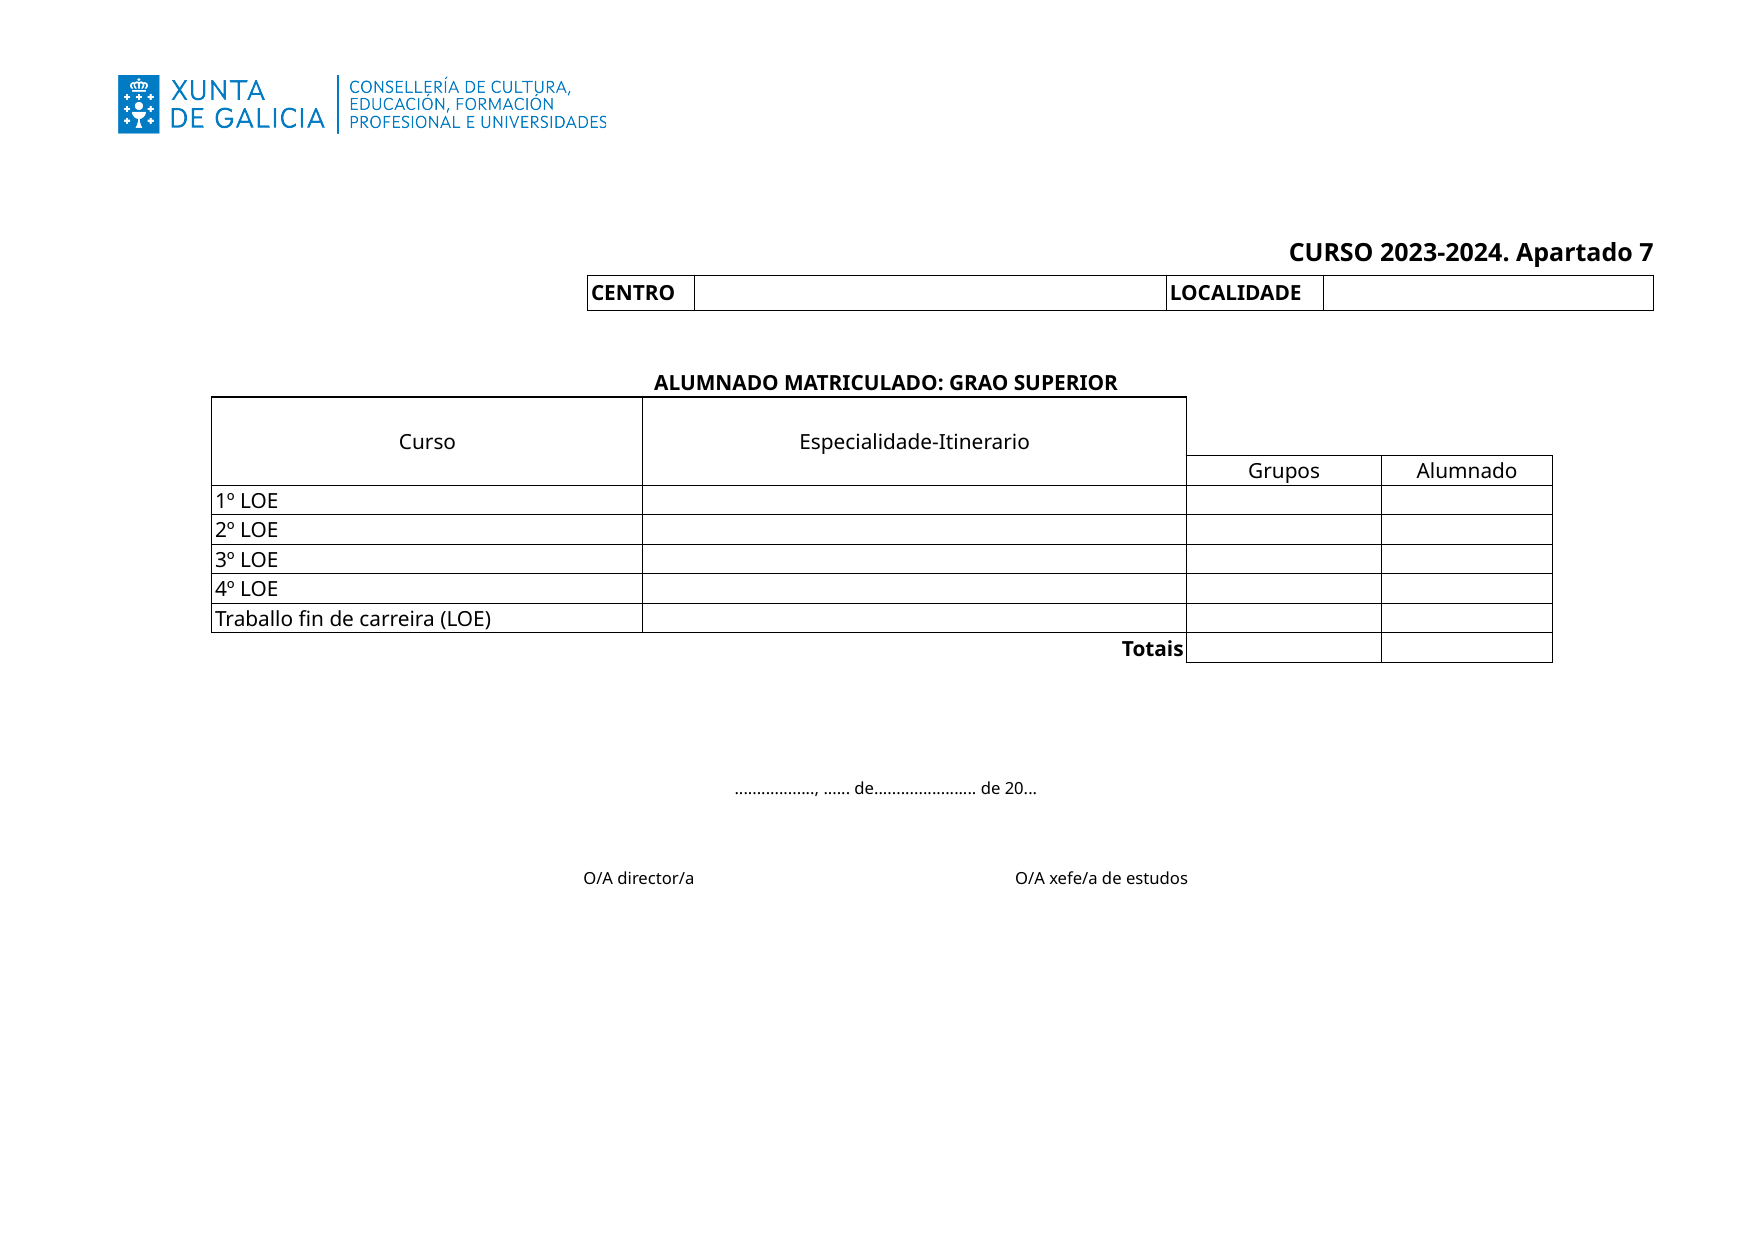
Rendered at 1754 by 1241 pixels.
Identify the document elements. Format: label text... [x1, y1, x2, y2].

table_cell [1382, 633, 1552, 662]
table_cell [1187, 633, 1381, 662]
table_header LOCALIDADE [1167, 276, 1323, 310]
table_header [1187, 396, 1552, 426]
table_cell Totais [212, 633, 1186, 662]
table_header Curso [212, 398, 642, 485]
table_cell O/A director/a O/A xefe/a de estudos [115, 821, 1656, 912]
table_cell [1382, 604, 1552, 632]
table_cell 2º LOE [212, 515, 642, 544]
table_header CENTRO [588, 276, 694, 310]
table_cell [1187, 574, 1381, 603]
table_cell [643, 574, 1186, 603]
table_header Especialidade-Itinerario [643, 398, 1186, 485]
table_header [695, 276, 1166, 310]
table_cell [643, 486, 1186, 514]
table_cell [1187, 486, 1381, 514]
table_cell 1º LOE [212, 486, 642, 514]
text ALUMNADO MATRICULADO: GRAO SUPERIOR [118, 368, 1653, 396]
table_cell [1187, 545, 1381, 573]
text CURSO 2023-2024. Apartado 7 [118, 234, 1653, 269]
table_cell [1382, 486, 1552, 514]
table_cell [1187, 604, 1381, 632]
table_header .................., ...... de....................... de 20... [115, 777, 1656, 821]
table_cell [643, 545, 1186, 573]
table_cell Alumnado [1382, 456, 1552, 485]
table_cell [1187, 426, 1552, 455]
table_cell Grupos [1187, 456, 1381, 485]
picture [118, 75, 607, 134]
table_cell [1382, 515, 1552, 544]
table_cell [643, 604, 1186, 632]
table_header [1324, 276, 1653, 310]
table_cell 4º LOE [212, 574, 642, 603]
table_cell [643, 515, 1186, 544]
table_cell Traballo fin de carreira (LOE) [212, 604, 642, 632]
table_cell [1382, 574, 1552, 603]
table_cell 3º LOE [212, 545, 642, 573]
table_cell [1382, 545, 1552, 573]
table_cell [1187, 515, 1381, 544]
